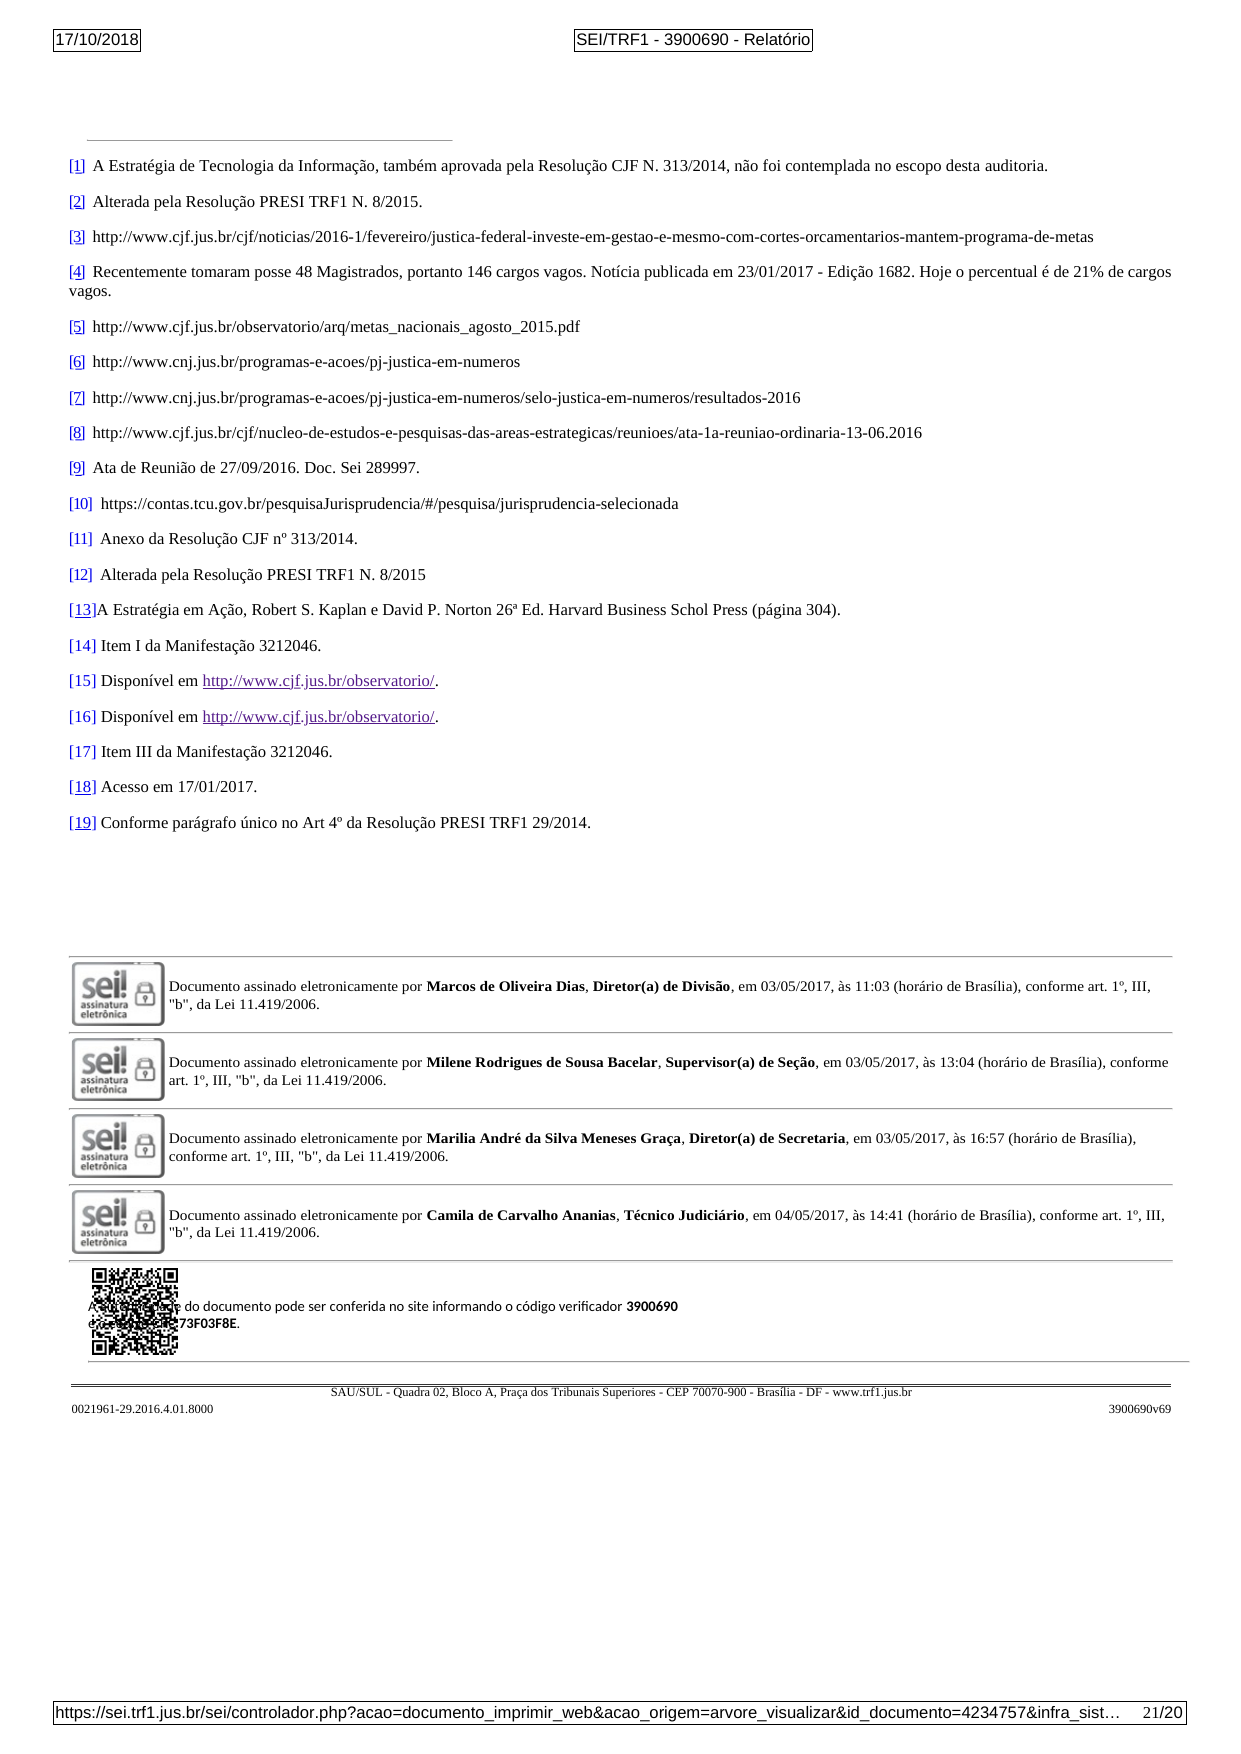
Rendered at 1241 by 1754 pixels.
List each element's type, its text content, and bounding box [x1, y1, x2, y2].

list http://www.cnj.jus.br/programas-e-acoes/pj-justica-em-numeros [69, 352, 1194, 371]
picture [71, 1190, 165, 1254]
text [13]A Estratégia em Ação, Robert S. Kaplan e David P. Norton 26ª Ed. Harvard Business Schol Press (página 304). [69, 600, 1194, 619]
text Documento assinado eletronicamente por Camila de Carvalho Ananias, Técnico Judiciário, em 04/05/2017, às 14:41 (horário de Brasília), conforme art. 1º, III, "b", da Lei 11.419/2006. [169, 1206, 1175, 1241]
list https://contas.tcu.gov.br/pesquisaJurisprudencia/#/pesquisa/jurisprudencia-selecionada [69, 494, 1194, 513]
text Documento assinado eletronicamente por Milene Rodrigues de Sousa Bacelar, Supervisor(a) de Seção, em 03/05/2017, às 13:04 (horário de Brasília), conforme art. 1º, III, "b", da Lei 11.419/2006. [169, 1054, 1175, 1088]
list Alterada pela Resolução PRESI TRF1 N. 8/2015. [69, 191, 1194, 211]
picture [92, 1268, 178, 1355]
text Documento assinado eletronicamente por Marcos de Oliveira Dias, Diretor(a) de Divisão, em 03/05/2017, às 11:03 (horário de Brasília), conforme art. 1º, III, "b", da Lei 11.419/2006. [169, 978, 1157, 1012]
list Alterada pela Resolução PRESI TRF1 N. 8/2015 [69, 565, 1194, 584]
list http://www.cjf.jus.br/cjf/nucleo-de-estudos-e-pesquisas-das-areas-estrategicas/reunioes/ata-1a-reuniao-ordinaria-13-06.2016 [69, 423, 1194, 442]
picture [71, 1038, 165, 1101]
text 0021961-29.2016.4.01.8000 3900690v69 [58, 1402, 1184, 1416]
list A Estratégia de Tecnologia da Informação, também aprovada pela Resolução CJF N. 313/2014, não foi contemplada no escopo desta auditoria. [69, 156, 1194, 175]
list http://www.cnj.jus.br/programas-e-acoes/pj-justica-em-numeros/selo-justica-em-numeros/resultados-2016 [69, 387, 1194, 407]
list Disponível em http://www.cjf.jus.br/observatorio/. [69, 671, 1194, 690]
list Item III da Manifestação 3212046. [18] Acesso em 17/01/2017. [69, 742, 334, 796]
list http://www.cjf.jus.br/observatorio/arq/metas_nacionais_agosto_2015.pdf [69, 316, 1194, 336]
list Disponível em http://www.cjf.jus.br/observatorio/. [69, 706, 1194, 726]
list Item I da Manifestação 3212046. [69, 636, 1194, 655]
list Ata de Reunião de 27/09/2016. Doc. Sei 289997. [69, 458, 1194, 477]
picture [71, 1114, 165, 1178]
list Anexo da Resolução CJF nº 313/2014. [69, 529, 1194, 548]
text SAU/SUL - Quadra 02, Bloco A, Praça dos Tribunais Superiores - CEP 70070-900 - Brasília - DF - www.trf1.jus.br [58, 1380, 1184, 1398]
list Recentemente tomaram posse 48 Magistrados, portanto 146 cargos vagos. Notícia publicada em 23/01/2017 - Edição 1682. Hoje o percentual é de 21% de cargos vagos. [69, 263, 1173, 300]
list http://www.cjf.jus.br/cjf/noticias/2016-1/fevereiro/justica-federal-investe-em-gestao-e-mesmo-com-cortes-orcamentarios-mantem-programa-de-metas [69, 227, 1194, 246]
text [19] Conforme parágrafo único no Art 4º da Resolução PRESI TRF1 29/2014. [69, 813, 1194, 832]
text Documento assinado eletronicamente por Marilia André da Silva Meneses Graça, Diretor(a) de Secretaria, em 03/05/2017, às 16:57 (horário de Brasília), conforme art. 1º, III, "b", da Lei 11.419/2006. [169, 1130, 1157, 1165]
picture [71, 962, 165, 1026]
